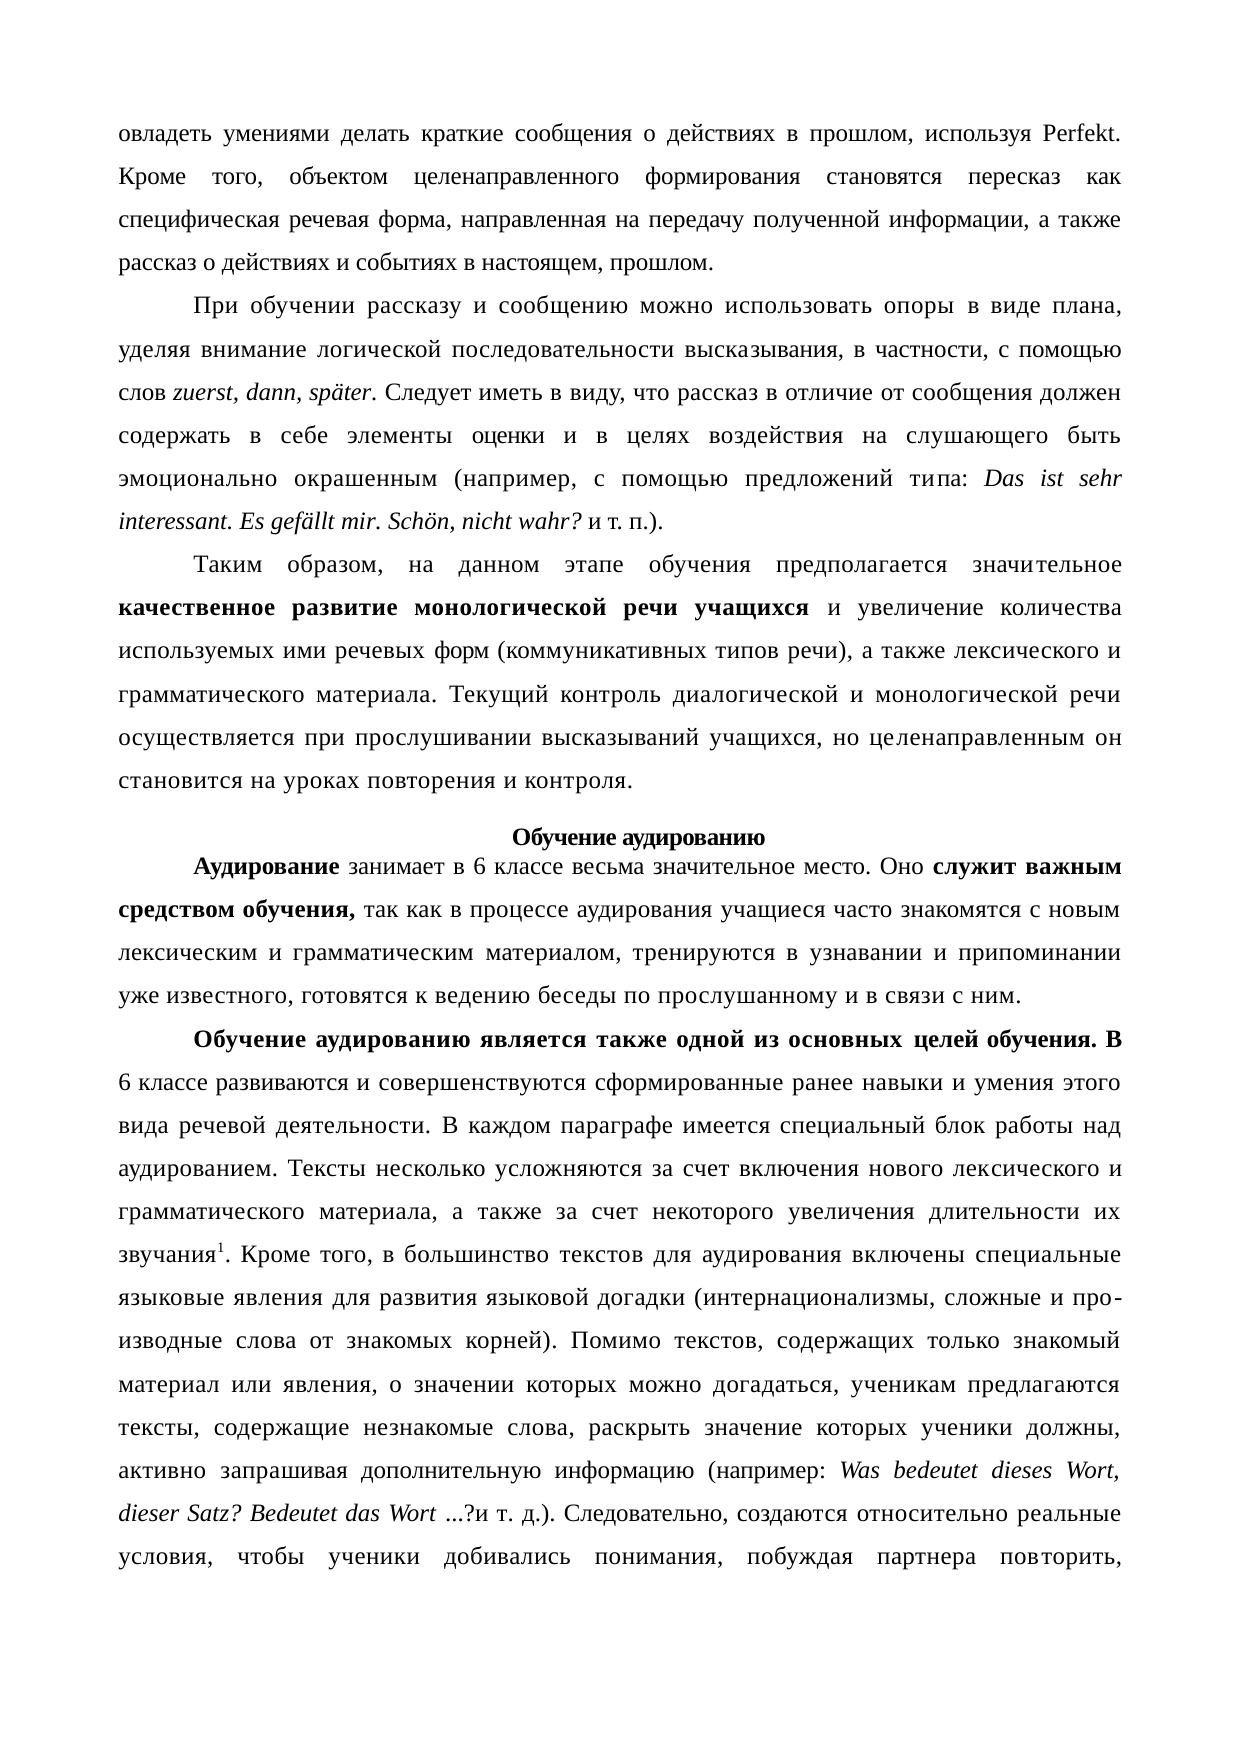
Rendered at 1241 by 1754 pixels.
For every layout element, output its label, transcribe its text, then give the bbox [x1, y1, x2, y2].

text Обучение аудированию [118, 822, 1122, 851]
text Аудирование занимает в 6 классе весьма значительное место. Оно служит важным средством обучения, так как в процессе аудирования учащиеся часто знакомятся с новым лексическим и грамматическим материалом, тренируются в узнавании и припоминании уже известно­го, готовятся к ведению беседы по прослушанному и в связи с ним. [118, 851, 1122, 1009]
text Таким образом, на данном этапе обучения предполагается значи­тельное качественное развитие монологической речи учащихся и увеличение количества используемых ими речевых форм (коммуни­кативных типов речи), а также лексического и грамматического ма­териала. Текущий контроль диалогической и монологической речи осуществляется при прослушивании высказываний учащихся, но це­ленаправленным он становится на уроках повторения и контроля. [118, 549, 1122, 794]
text Обучение аудированию является также одной из основных целей обучения. В 6 классе развиваются и совершенствуются сфор­мированные ранее навыки и умения этого вида речевой деятельности. В каждом параграфе имеется специальный блок работы над аудирова­нием. Тексты несколько усложняются за счет включения нового лек­сического и грамматического материала, а также за счет некоторого увеличения длительности их звучания1. Кроме того, в большинство текстов для аудирования включены специальные языковые явления для развития языковой догадки (интернационализмы, сложные и про­изводные слова от знакомых корней). Помимо текстов, содержащих только знакомый материал или явления, о значении которых можно догадаться, ученикам предлагаются тексты, содержащие незнакомые слова, раскрыть значение которых ученики должны, активно запра­шивая дополнительную информацию (например: Was bedeutet dieses Wort, dieser Satz? Bedeutet das Wort ...?и т. д.). Следовательно, созда­ются относительно реальные условия, чтобы ученики добивались понимания, побуждая партнера повторить, [118, 1024, 1122, 1570]
text овладеть умениями делать краткие сообщения о действиях в прошлом, используя Perfekt. Кроме того, объектом целенаправленного формирования становятся пересказ как специфическая речевая форма, направленная на передачу полученной информации, а также рассказ о действиях и событиях в настоящем, прошлом. [118, 118, 1122, 276]
text При обучении рассказу и сообщению можно использовать опоры в виде плана, уделяя внимание логической последовательности выска­зывания, в частности, с помощью слов zuerst, dann, später. Следует иметь в виду, что рассказ в отличие от сообщения должен содержать в себе элементы оценки и в целях воздействия на слушающего быть эмоционально окрашенным (например, с помощью предложений ти­па: Das ist sehr interessant. Es gefällt mir. Schön, nicht wahr? и т. п.). [118, 291, 1122, 535]
